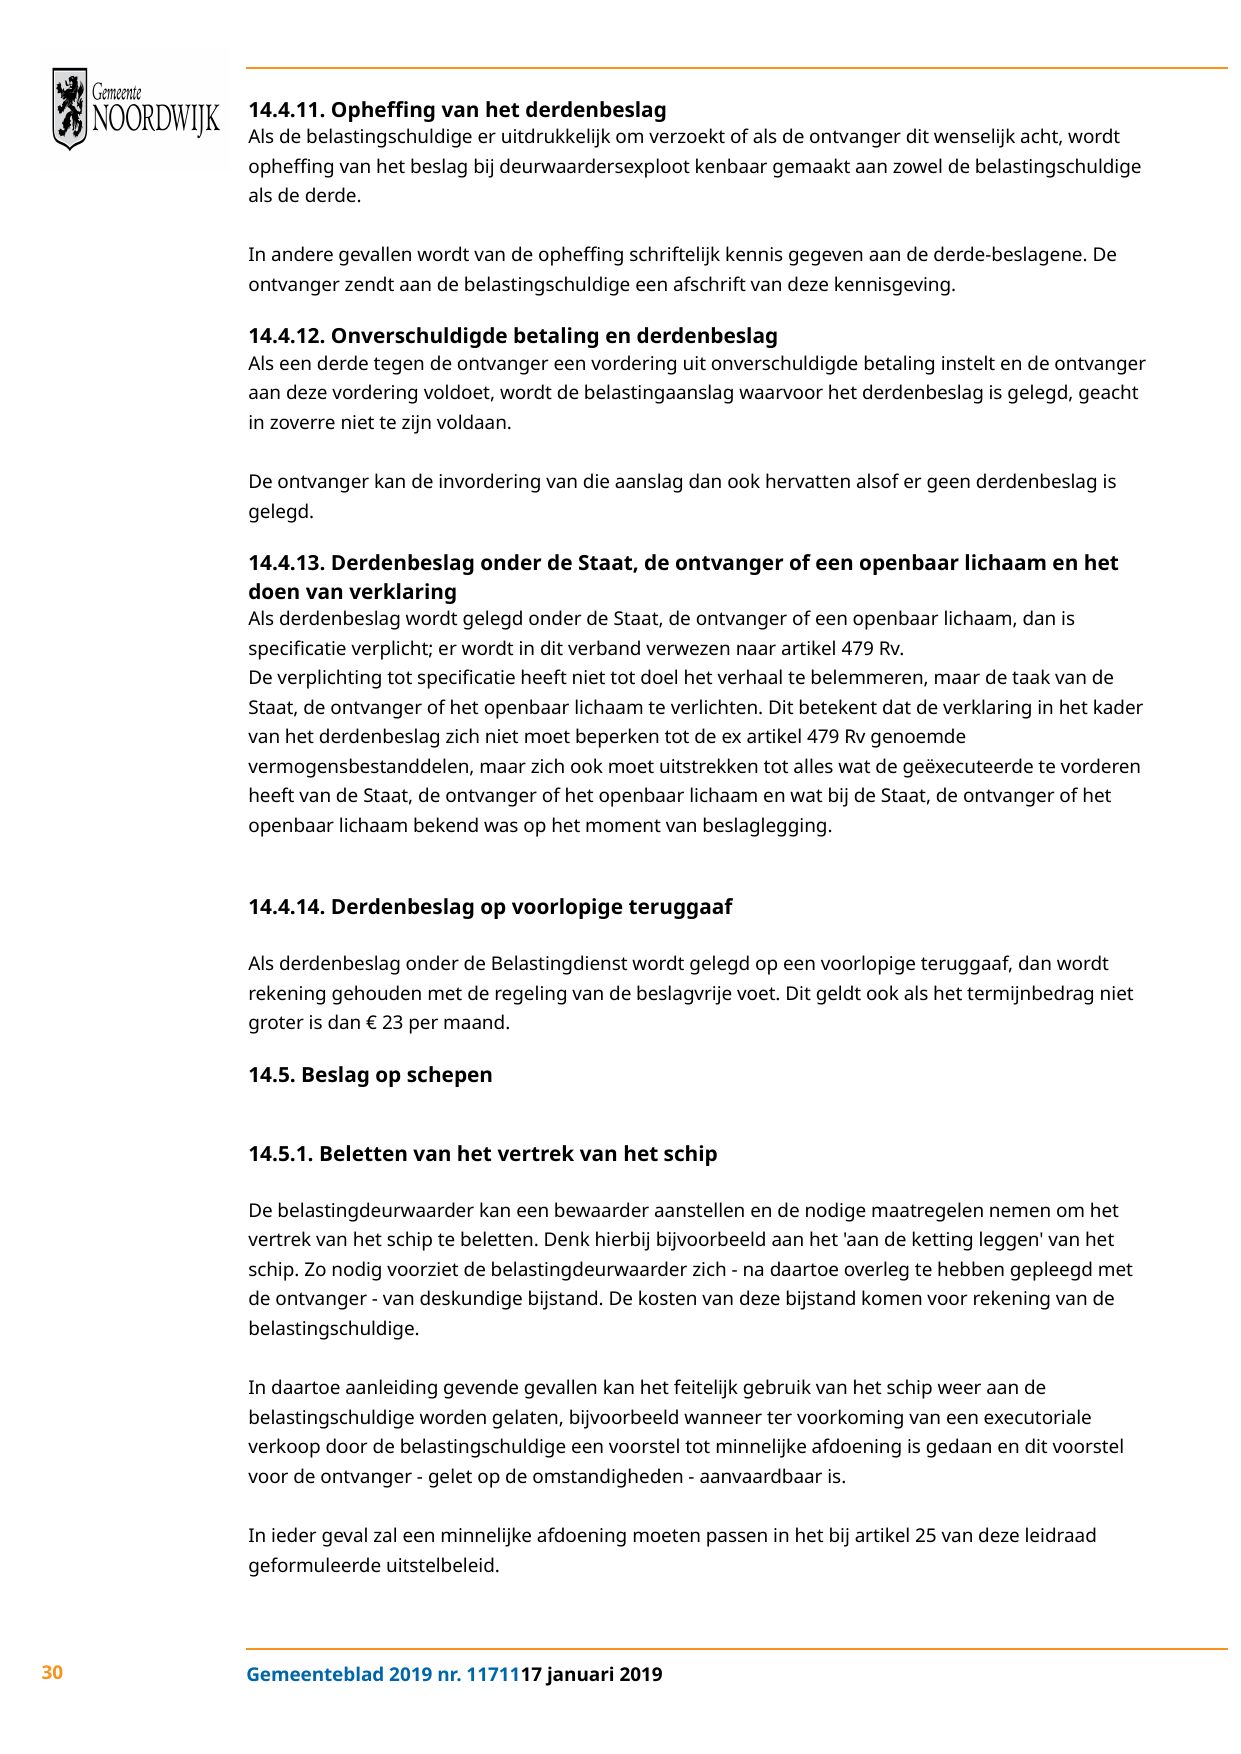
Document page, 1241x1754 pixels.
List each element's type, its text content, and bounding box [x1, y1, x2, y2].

text 14.4.13. Derdenbeslag onder de Staat, de ontvanger of een openbaar lichaam en het doen van verklaring [248, 548, 1152, 605]
text Als een derde tegen de ontvanger een vordering uit onverschuldigde betaling instelt en de ontvanger aan deze vordering voldoet, wordt de belastingaanslag waarvoor het derdenbeslag is gelegd, geacht in zoverre niet te zijn voldaan. [248, 350, 1152, 435]
text Als derdenbeslag onder de Belastingdienst wordt gelegd op een voorlopige teruggaaf, dan wordt rekening gehouden met de regeling van de beslagvrije voet. Dit geldt ook als het termijnbedrag niet groter is dan € 23 per maand. [248, 950, 1152, 1035]
text In daartoe aanleiding gevende gevallen kan het feitelijk gebruik van het schip weer aan de belastingschuldige worden gelaten, bijvoorbeeld wanneer ter voorkoming van een executoriale verkoop door de belastingschuldige een voorstel tot minnelijke afdoening is gedaan en dit voorstel voor de ontvanger - gelet op de omstandigheden - aanvaardbaar is. [248, 1374, 1152, 1489]
text In ieder geval zal een minnelijke afdoening moeten passen in het bij artikel 25 van deze leidraad geformuleerde uitstelbeleid. [248, 1522, 1152, 1577]
picture [41, 47, 231, 172]
text 14.4.11. Opheffing van het derdenbeslag [248, 95, 1152, 123]
text Als derdenbeslag wordt gelegd onder de Staat, de ontvanger of een openbaar lichaam, dan is specificatie verplicht; er wordt in dit verband verwezen naar artikel 479 Rv. [248, 605, 1152, 661]
text De verplichting tot specificatie heeft niet tot doel het verhaal te belemmeren, maar de taak van de Staat, de ontvanger of het openbaar lichaam te verlichten. Dit betekent dat de verklaring in het kader van het derdenbeslag zich niet moet beperken tot de ex artikel 479 Rv genoemde vermogensbestanddelen, maar zich ook moet uitstrekken tot alles wat de geëxecuteerde te vorderen heeft van de Staat, de ontvanger of het openbaar lichaam en wat bij de Staat, de ontvanger of het openbaar lichaam bekend was op het moment van beslaglegging. [248, 664, 1152, 838]
text Als de belastingschuldige er uitdrukkelijk om verzoekt of als de ontvanger dit wenselijk acht, wordt opheffing van het beslag bij deurwaardersexploot kenbaar gemaakt aan zowel de belastingschuldige als de derde. [248, 123, 1152, 208]
text De ontvanger kan de invordering van die aanslag dan ook hervatten alsof er geen derdenbeslag is gelegd. [248, 468, 1152, 524]
text 14.5.1. Beletten van het vertrek van het schip [248, 1139, 1152, 1167]
text 14.5. Beslag op schepen [248, 1060, 1152, 1088]
text 14.4.14. Derdenbeslag op voorlopige teruggaaf [248, 892, 1152, 921]
text 14.4.12. Onverschuldigde betaling en derdenbeslag [248, 322, 1152, 350]
text De belastingdeurwaarder kan een bewaarder aanstellen en de nodige maatregelen nemen om het vertrek van het schip te beletten. Denk hierbij bijvoorbeeld aan het 'aan de ketting leggen' van het schip. Zo nodig voorziet de belastingdeurwaarder zich - na daartoe overleg te hebben gepleegd met de ontvanger - van deskundige bijstand. De kosten van deze bijstand komen voor rekening van de belastingschuldige. [248, 1197, 1152, 1341]
text In andere gevallen wordt van de opheffing schriftelijk kennis gegeven aan de derde-beslagene. De ontvanger zendt aan de belastingschuldige een afschrift van deze kennisgeving. [248, 242, 1152, 297]
